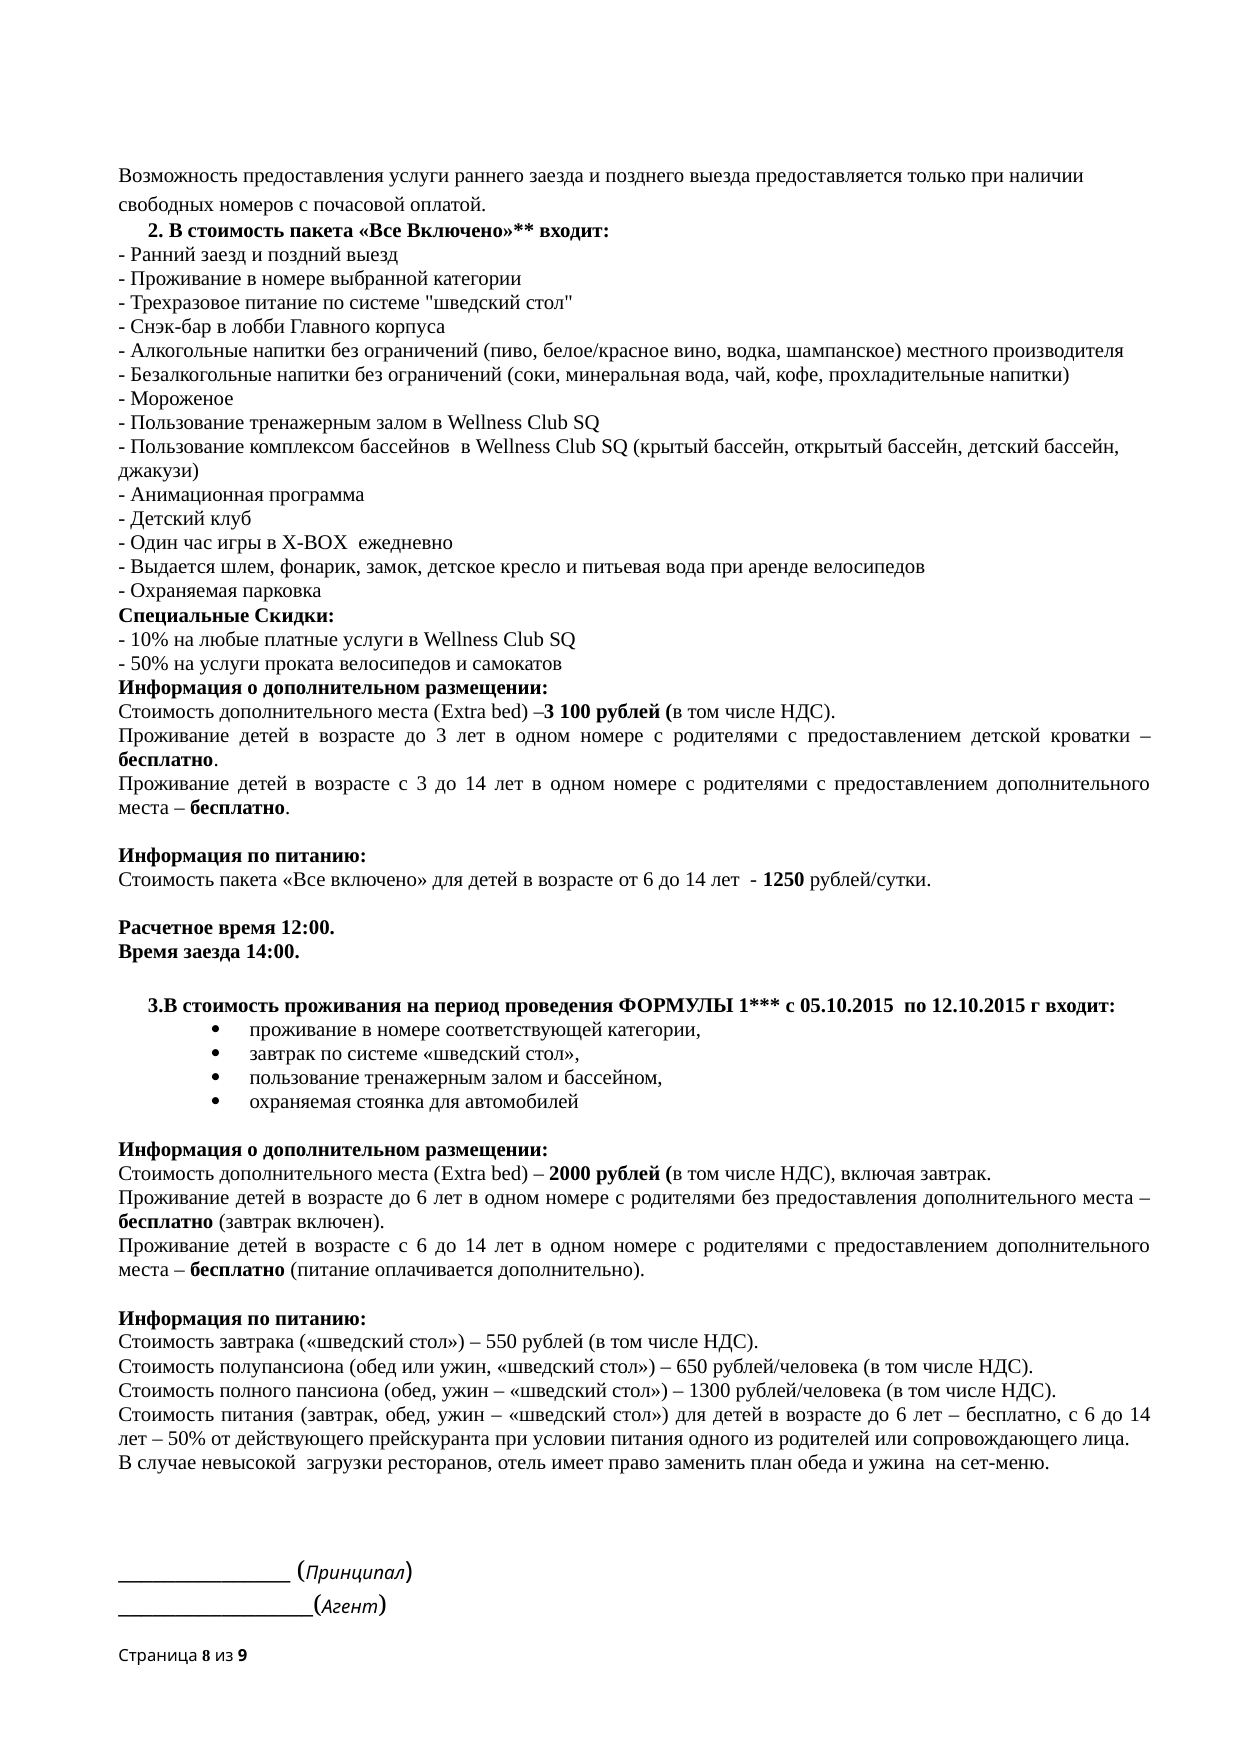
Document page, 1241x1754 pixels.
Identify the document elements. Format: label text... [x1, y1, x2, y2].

text Расчетное время 12:00. [118, 915, 1152, 939]
text Стоимость полупансиона (обед или ужин, «шведский стол») – 650 рублей/человека (в том числе НДС). [118, 1353, 1152, 1378]
text Специальные Скидки: [118, 602, 1152, 627]
text Возможность предоставления услуги раннего заезда и позднего выезда предоставляется только при наличии свободных номеров с почасовой оплатой. [118, 159, 1152, 217]
text Проживание детей в возрасте с 6 до 14 лет в одном номере с родителями с предоставлением дополнительного места – бесплатно (питание оплачивается дополнительно). [118, 1233, 1152, 1281]
list завтрак по системе «шведский стол», [212, 1041, 1152, 1065]
text Время заезда 14:00. [118, 939, 1152, 963]
text Стоимость полного пансиона (обед, ужин – «шведский стол») – 1300 рублей/человека (в том числе НДС). [118, 1378, 1152, 1402]
text Стоимость дополнительного места (Extra bed) – 2000 рублей (в том числе НДС), включая завтрак. [118, 1161, 1152, 1185]
text - Проживание в номере выбранной категории [118, 266, 1152, 290]
text 2. В стоимость пакета «Все Включено»** входит: [118, 217, 1152, 242]
text Проживание детей в возрасте с 3 до 14 лет в одном номере с родителями с предоставлением дополнительного места – бесплатно. [118, 771, 1152, 819]
text Информация о дополнительном размещении: [118, 1137, 1152, 1161]
list охраняемая стоянка для автомобилей [212, 1089, 1152, 1113]
text Стоимость пакета «Все включено» для детей в возрасте от 6 до 14 лет - 1250 рублей/сутки. [118, 867, 1152, 891]
text - 50% на услуги проката велосипедов и самокатов [118, 651, 1152, 675]
text - Ранний заезд и поздний выезд [118, 242, 1152, 266]
text В случае невысокой загрузки ресторанов, отель имеет право заменить план обеда и ужина на сет-меню. [118, 1450, 1152, 1474]
text Информация по питанию: [118, 843, 1152, 867]
text Стоимость питания (завтрак, обед, ужин – «шведский стол») для детей в возрасте до 6 лет – бесплатно, с 6 до 14 лет – 50% от действующего прейскуранта при условии питания одного из родителей или сопровождающего лица. [118, 1402, 1152, 1450]
text Стоимость завтрака («шведский стол») – 550 рублей (в том числе НДС). [118, 1329, 1152, 1353]
list пользование тренажерным залом и бассейном, [212, 1065, 1152, 1089]
text Информация о дополнительном размещении: [118, 675, 1152, 699]
text Проживание детей в возрасте до 3 лет в одном номере с родителями с предоставлением детской кроватки – бесплатно. [118, 723, 1152, 771]
list проживание в номере соответствующей категории, [212, 1017, 1152, 1041]
text Стоимость дополнительного места (Extra bed) –3 100 рублей (в том числе НДС). [118, 699, 1152, 723]
text Информация по питанию: [118, 1305, 1152, 1329]
text - 10% на любые платные услуги в Wellness Club SQ [118, 627, 1152, 651]
text Проживание детей в возрасте до 6 лет в одном номере с родителями без предоставления дополнительного места – бесплатно (завтрак включен). [118, 1185, 1152, 1233]
text - Трехразовое питание по системе "шведский стол" - Снэк-бар в лобби Главного корпуса - Алкогольные напитки без ограничений (пиво, белое/красное вино, водка, шампанское) местного производителя - Безалкогольные напитки без ограничений (соки, минеральная вода, чай, кофе, прохладительные напитки) - Мороженое [118, 290, 1152, 410]
text 3.В стоимость проживания на период проведения ФОРМУЛЫ 1*** с 05.10.2015 по 12.10.2015 г входит: [148, 993, 1152, 1017]
text - Пользование тренажерным залом в Wellness Club SQ - Пользование комплексом бассейнов в Wellness Club SQ (крытый бассейн, открытый бассейн, детский бассейн, джакузи) - Анимационная программа - Детский клуб - Один час игры в X-BOX ежедневно - Выдается шлем, фонарик, замок, детское кресло и питьевая вода при аренде велосипедов - Охраняемая парковка [118, 410, 1152, 602]
